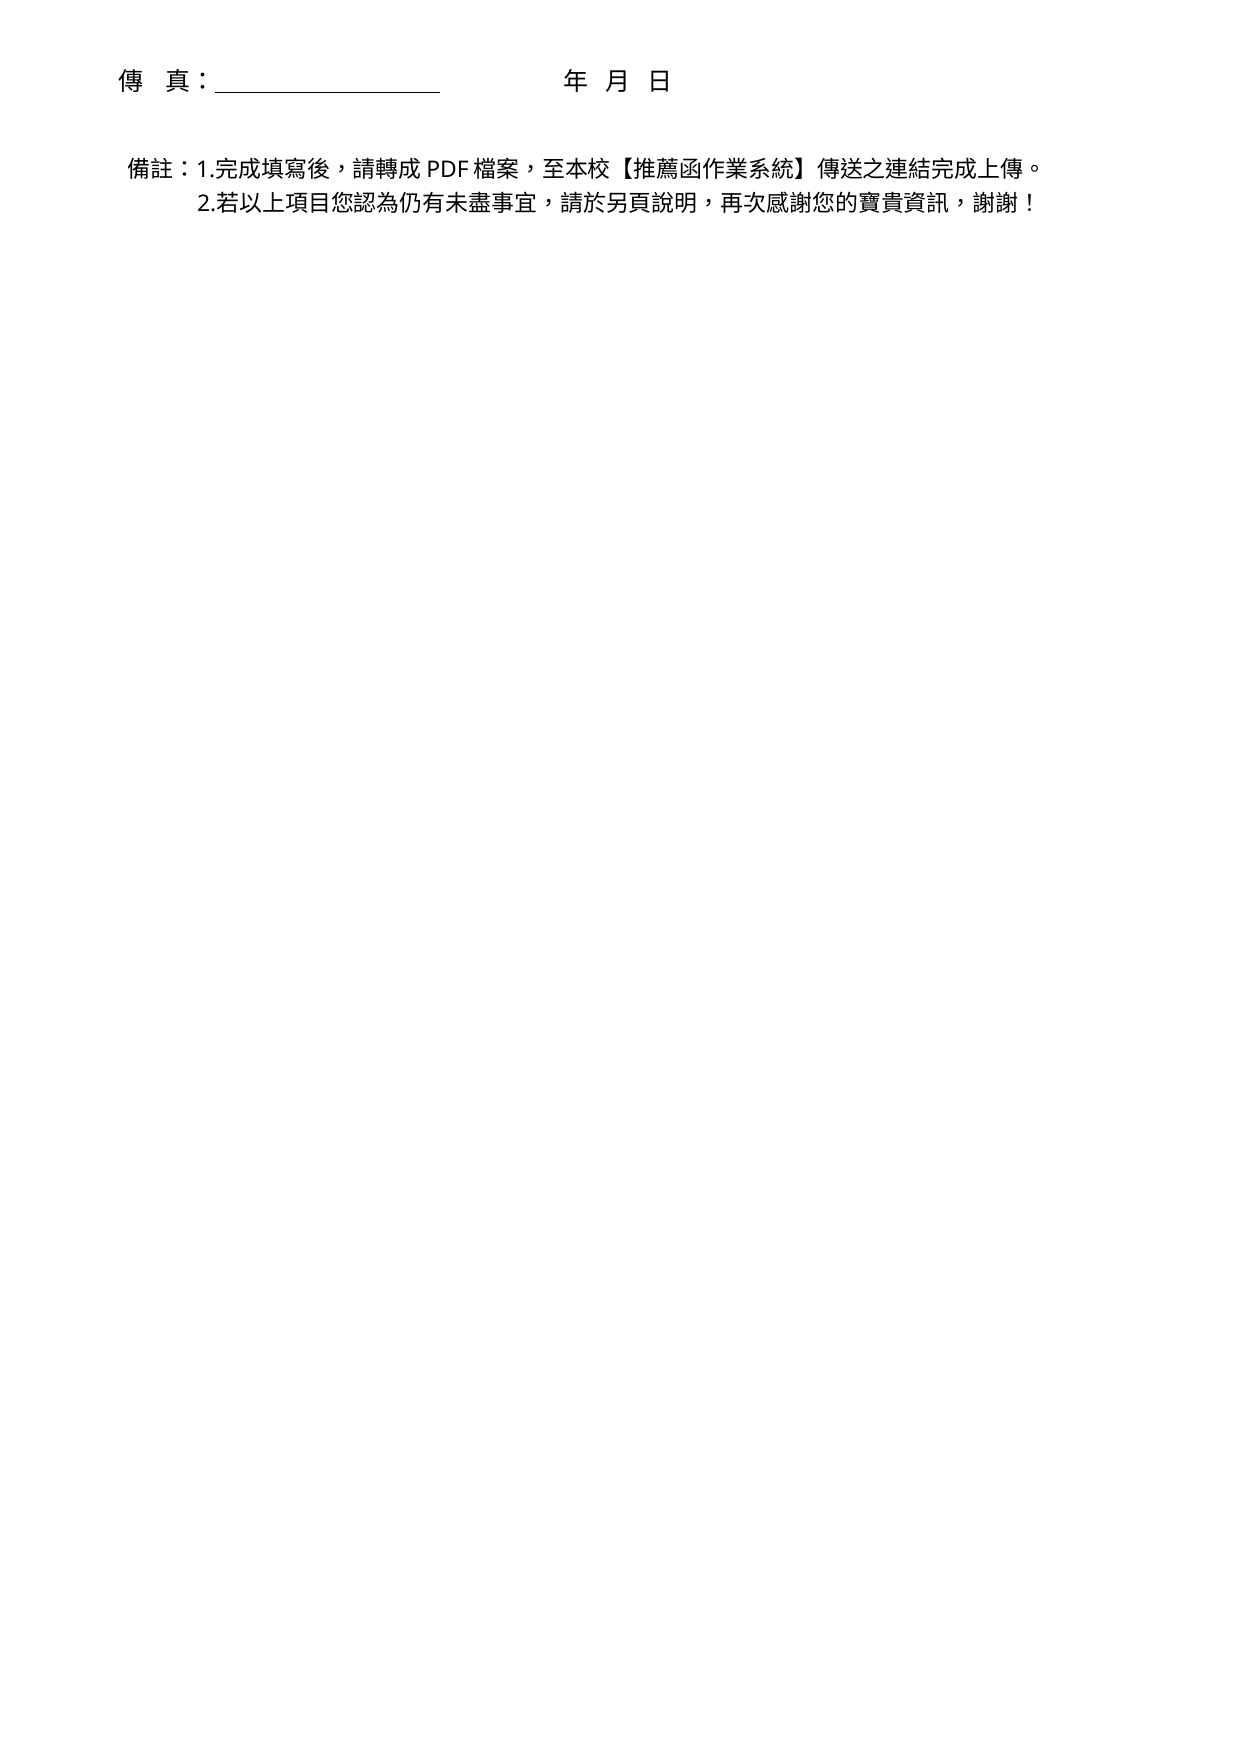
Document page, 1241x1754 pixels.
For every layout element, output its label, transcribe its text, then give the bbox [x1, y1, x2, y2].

text 傳 真：＿＿＿＿＿＿＿＿＿ 年 月 日 [118, 61, 1122, 98]
text 備註：1.完成填寫後，請轉成PDF檔案，至本校【推薦函作業系統】傳送之連結完成上傳。 [127, 151, 1122, 184]
text 2.若以上項目您認為仍有未盡事宜，請於另頁說明，再次感謝您的寶貴資訊，謝謝！ [197, 184, 1122, 218]
